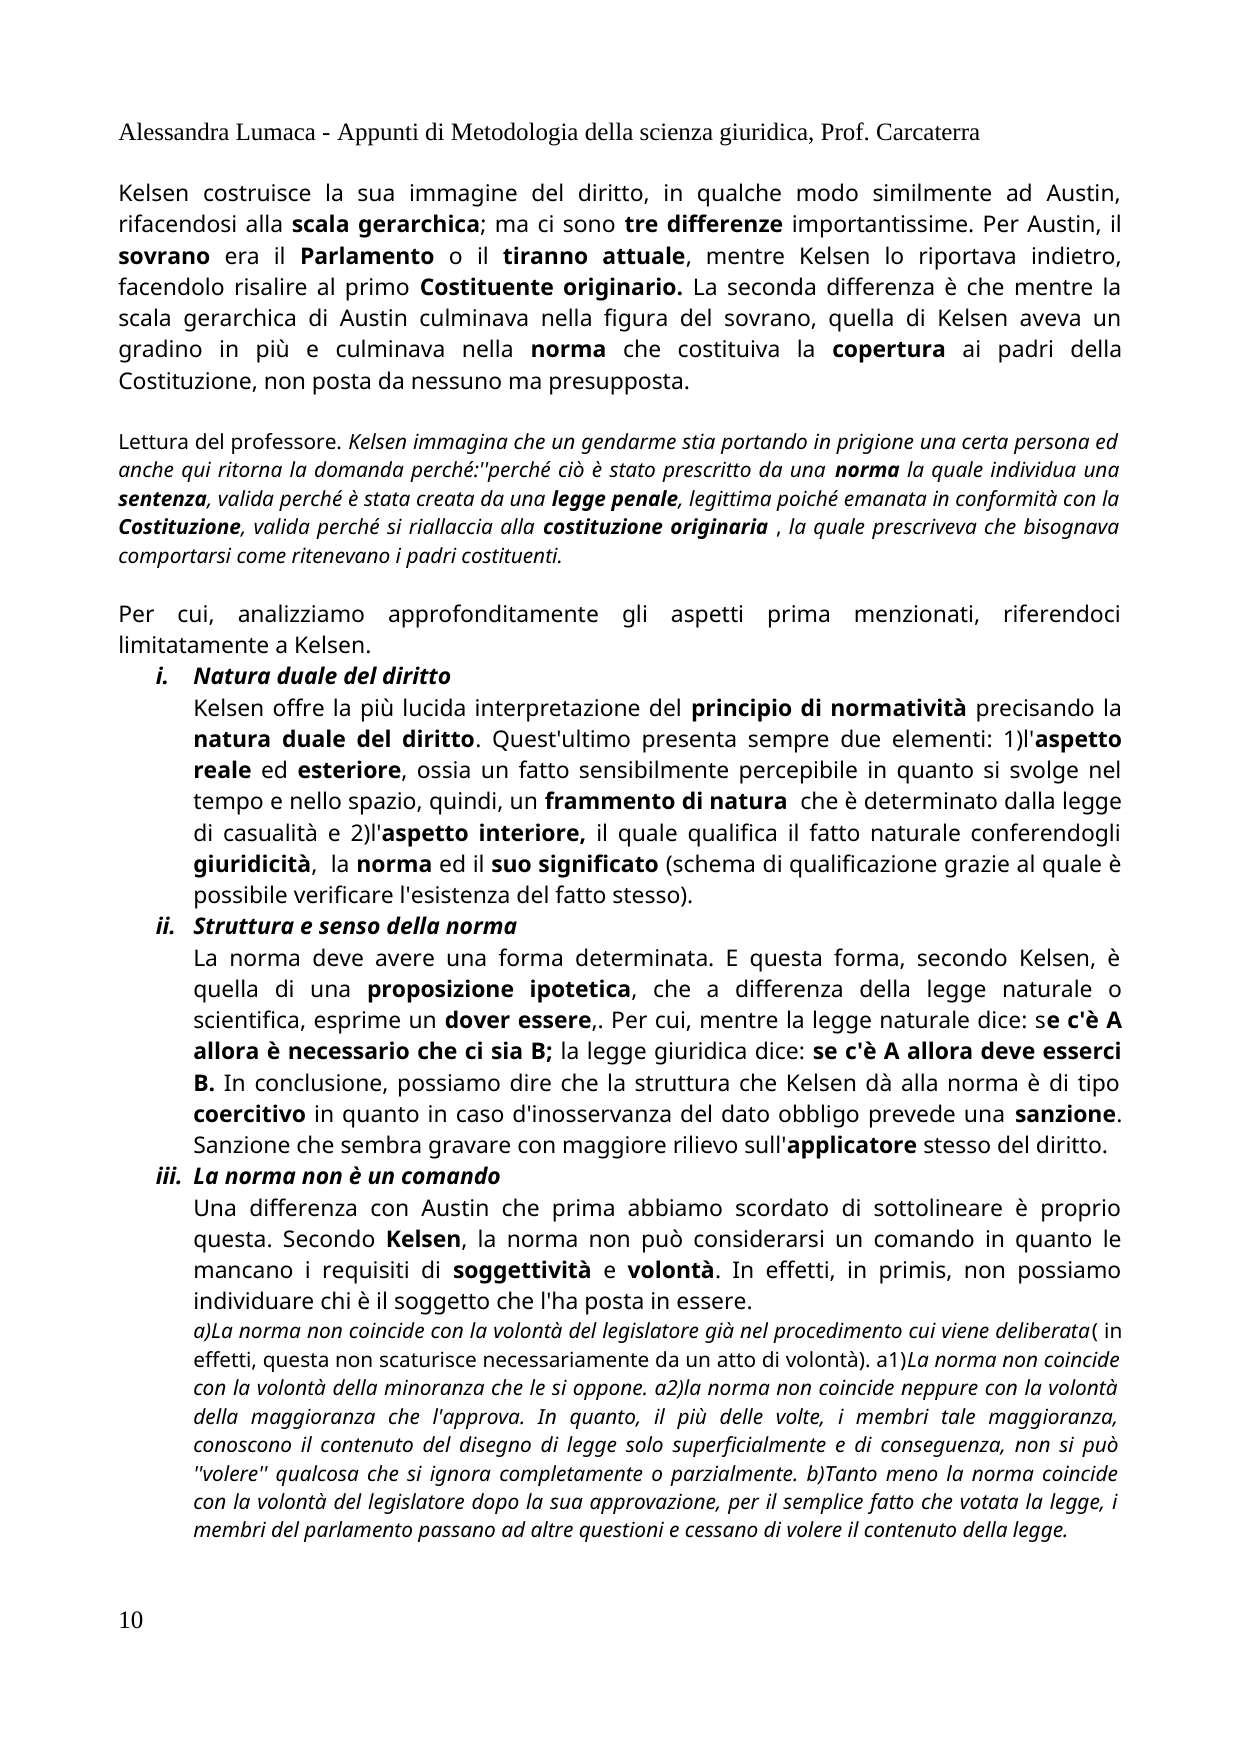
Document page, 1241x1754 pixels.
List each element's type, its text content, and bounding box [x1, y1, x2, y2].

list Struttura e senso della norma [156, 910, 1122, 941]
list a)La norma non coincide con la volontà del legislatore già nel procedimento cui viene deliberata( in effetti, questa non scaturisce necessariamente da un atto di volontà). a1)La norma non coincide con la volontà della minoranza che le si oppone. a2)la norma non coincide neppure con la volontà della maggioranza che l'approva. In quanto, il più delle volte, i membri tale maggioranza, conoscono il contenuto del disegno di legge solo superficialmente e di conseguenza, non si può ''volere'' qualcosa che si ignora completamente o parzialmente. b)Tanto meno la norma coincide con la volontà del legislatore dopo la sua approvazione, per il semplice fatto che votata la legge, i membri del parlamento passano ad altre questioni e cessano di volere il contenuto della legge. [156, 1316, 1122, 1544]
text Lettura del professore. Kelsen immagina che un gendarme stia portando in prigione una certa persona ed anche qui ritorna la domanda perché:''perché ciò è stato prescritto da una norma la quale individua una sentenza, valida perché è stata creata da una legge penale, legittima poiché emanata in conformità con la Costituzione, valida perché si riallaccia alla costituzione originaria , la quale prescriveva che bisognava comportarsi come ritenevano i padri costituenti. [118, 427, 1122, 569]
text Per cui, analizziamo approfonditamente gli aspetti prima menzionati, riferendoci limitatamente a Kelsen. [118, 598, 1122, 660]
list La norma deve avere una forma determinata. E questa forma, secondo Kelsen, è quella di una proposizione ipotetica, che a differenza della legge naturale o scientifica, esprime un dover essere,. Per cui, mentre la legge naturale dice: se c'è A allora è necessario che ci sia B; la legge giuridica dice: se c'è A allora deve esserci B. In conclusione, possiamo dire che la struttura che Kelsen dà alla norma è di tipo coercitivo in quanto in caso d'inosservanza del dato obbligo prevede una sanzione. Sanzione che sembra gravare con maggiore rilievo sull'applicatore stesso del diritto. [156, 941, 1122, 1160]
list Natura duale del diritto [156, 660, 1122, 691]
list Una differenza con Austin che prima abbiamo scordato di sottolineare è proprio questa. Secondo Kelsen, la norma non può considerarsi un comando in quanto le mancano i requisiti di soggettività e volontà. In effetti, in primis, non possiamo individuare chi è il soggetto che l'ha posta in essere. [156, 1191, 1122, 1316]
list La norma non è un comando [156, 1160, 1122, 1191]
list Kelsen offre la più lucida interpretazione del principio di normatività precisando la natura duale del diritto. Quest'ultimo presenta sempre due elementi: 1)l'aspetto reale ed esteriore, ossia un fatto sensibilmente percepibile in quanto si svolge nel tempo e nello spazio, quindi, un frammento di natura che è determinato dalla legge di casualità e 2)l'aspetto interiore, il quale qualifica il fatto naturale conferendogli giuridicità, la norma ed il suo significato (schema di qualificazione grazie al quale è possibile verificare l'esistenza del fatto stesso). [156, 691, 1122, 910]
text Kelsen costruisce la sua immagine del diritto, in qualche modo similmente ad Austin, rifacendosi alla scala gerarchica; ma ci sono tre differenze importantissime. Per Austin, il sovrano era il Parlamento o il tiranno attuale, mentre Kelsen lo riportava indietro, facendolo risalire al primo Costituente originario. La seconda differenza è che mentre la scala gerarchica di Austin culminava nella figura del sovrano, quella di Kelsen aveva un gradino in più e culminava nella norma che costituiva la copertura ai padri della Costituzione, non posta da nessuno ma presupposta. [118, 177, 1122, 396]
